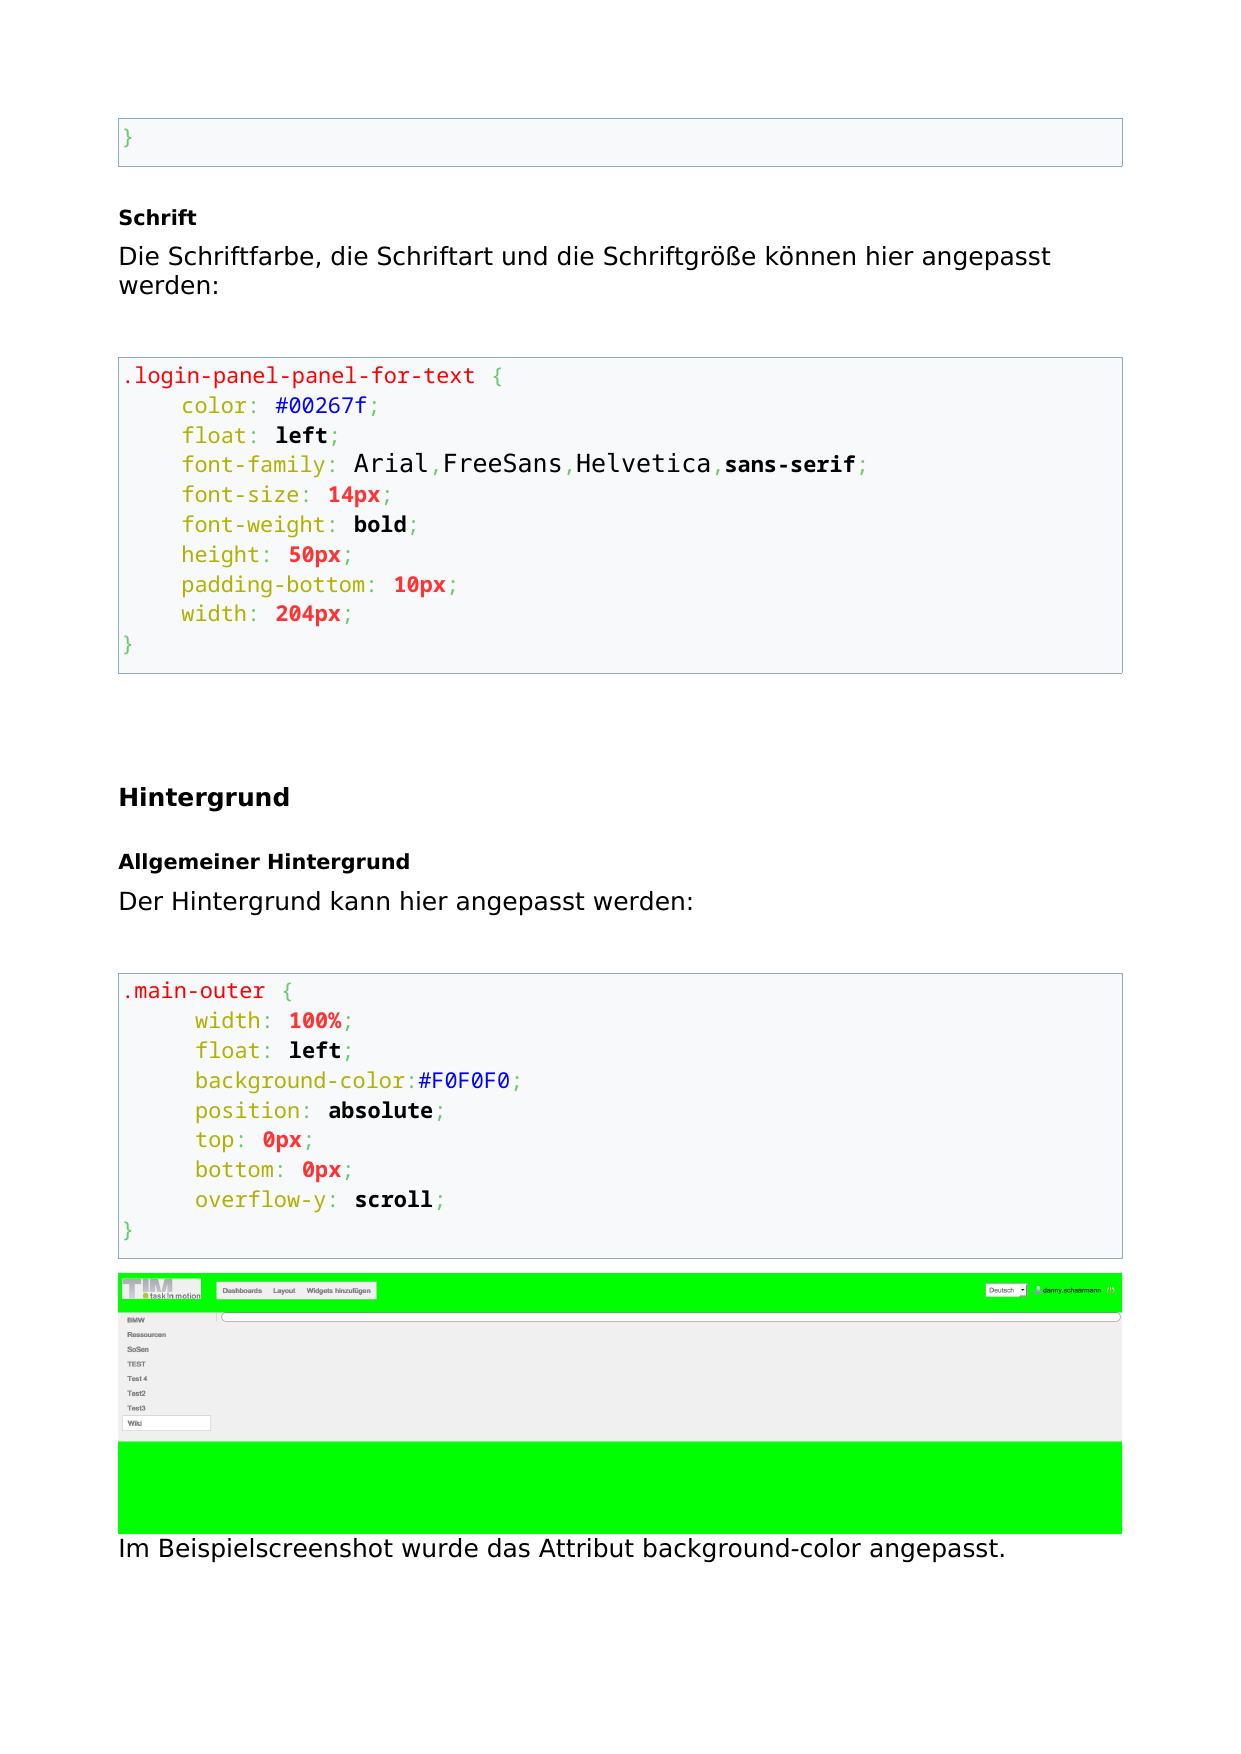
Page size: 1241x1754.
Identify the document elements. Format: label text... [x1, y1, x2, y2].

subtitle Allgemeiner Hintergrund [118, 850, 1122, 874]
text Die Schriftfarbe, die Schriftart und die Schriftgröße können hier angepasst werden: [118, 242, 1122, 330]
picture [118, 1273, 1123, 1534]
subtitle Schrift [118, 206, 1122, 230]
table_header } [119, 119, 1122, 166]
subtitle Hintergrund [118, 783, 1122, 813]
text Im Beispielscreenshot wurde das Attribut background-color angepasst. [118, 1534, 1122, 1622]
table_header .login-panel-panel-for-text { color: #00267f; float: left; font-family: Arial,FreeSans,Helvetica,sans-serif; font-size: 14px; font-weight: bold; height: 50px; padding-bottom: 10px; width: 204px; } [119, 358, 1122, 673]
text Der Hintergrund kann hier angepasst werden: [118, 887, 1122, 945]
table_header .main-outer { width: 100%; float: left; background-color:#F0F0F0; position: absolute; top: 0px; bottom: 0px; overflow-y: scroll; } [119, 974, 1122, 1258]
